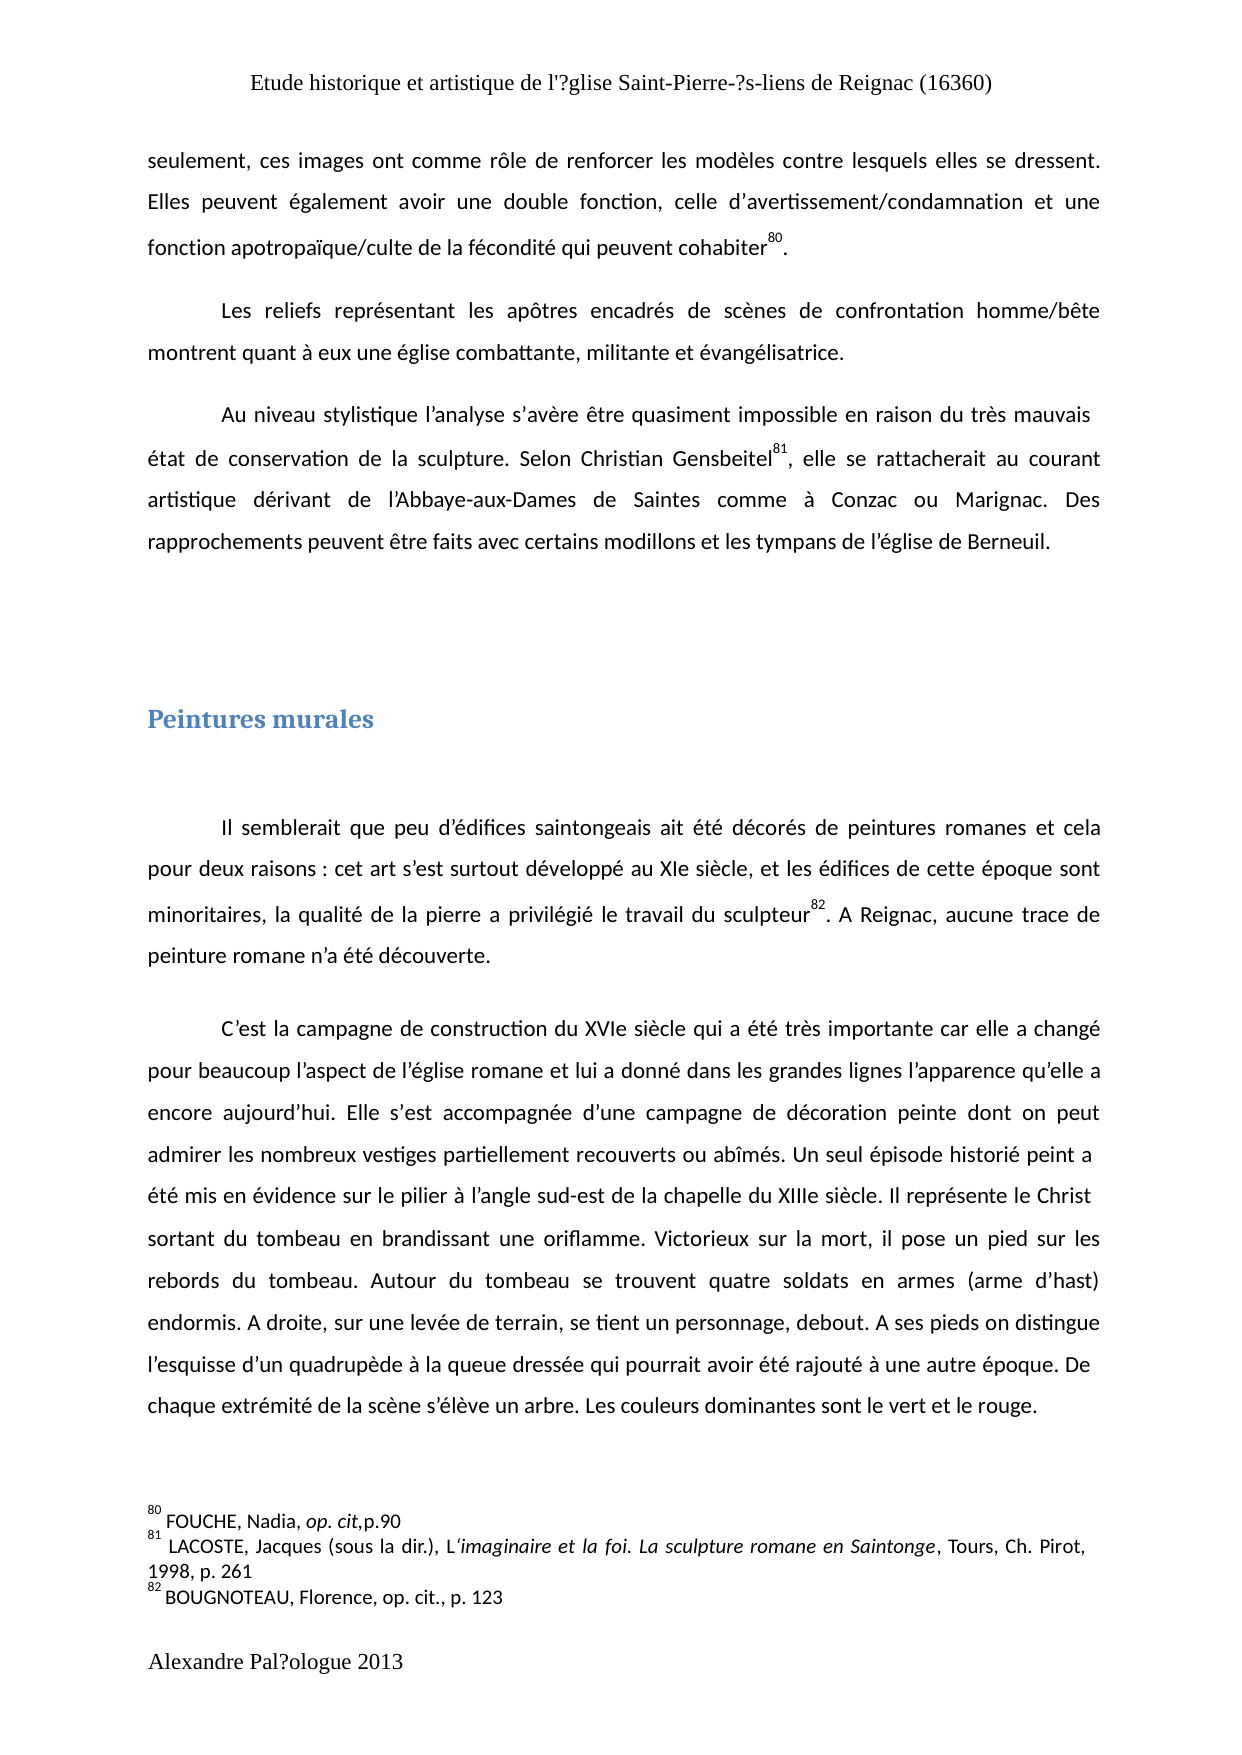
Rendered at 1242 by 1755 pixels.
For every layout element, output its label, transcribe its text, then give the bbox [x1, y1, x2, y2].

text état de conservation de la sculpture. Selon Christian Gensbeitel81, elle se rattacherait au courant artistique dérivant de l’Abbaye-aux-Dames de Saintes comme à Conzac ou Marignac. Des rapprochements peuvent être faits avec certains modillons et les tympans de l’église de Berneuil. [147, 440, 1101, 555]
text Au niveau stylistique l’analyse s’avère être quasiment impossible en raison du très mauvais [221, 400, 1106, 428]
text seulement, ces images ont comme rôle de renforcer les modèles contre lesquels elles se dressent. Elles peuvent également avoir une double fonction, celle d’avertissement/condamnation et une fonction apotropaïque/culte de la fécondité qui peuvent cohabiter80. [147, 146, 1101, 261]
text Peintures murales [147, 704, 384, 736]
text Il semblerait que peu d’édifices saintongeais ait été décorés de peintures romanes et cela pour deux raisons : cet art s’est surtout développé au XIe siècle, et les édifices de cette époque sont minoritaires, la qualité de la pierre a privilégié le travail du sculpteur82. A Reignac, aucune trace de peinture romane n’a été découverte. [147, 813, 1101, 969]
text sortant du tombeau en brandissant une oriflamme. Victorieux sur la mort, il pose un pied sur les rebords du tombeau. Autour du tombeau se trouvent quatre soldats en armes (arme d’hast) endormis. A droite, sur une levée de terrain, se tient un personnage, debout. A ses pieds on distingue l’esquisse d’un quadrupède à la queue dressée qui pourrait avoir été rajouté à une autre époque. De [147, 1224, 1101, 1378]
text C’est la campagne de construction du XVIe siècle qui a été très importante car elle a changé pour beaucoup l’aspect de l’église romane et lui a donné dans les grandes lignes l’apparence qu’elle a encore aujourd’hui. Elle s’est accompagnée d’une campagne de décoration peinte dont on peut admirer les nombreux vestiges partiellement recouverts ou abîmés. Un seul épisode historié peint a [147, 1014, 1101, 1168]
text 80 FOUCHE, Nadia, op. cit,p.90 [147, 1504, 1106, 1533]
text chaque extrémité de la scène s’élève un arbre. Les couleurs dominantes sont le vert et le rouge. [147, 1392, 1046, 1419]
text 82 BOUGNOTEAU, Florence, op. cit., p. 123 [147, 1583, 1106, 1609]
text 81 LACOSTE, Jacques (sous la dir.), L‘imaginaire et la foi. La sculpture romane en Saintonge, Tours, Ch. Pirot, [147, 1533, 1106, 1558]
text 1998, p. 261 [147, 1558, 1106, 1583]
text été mis en évidence sur le pilier à l’angle sud-est de la chapelle du XIIIe siècle. Il représente le Christ [147, 1182, 1099, 1210]
text Les reliefs représentant les apôtres encadrés de scènes de confrontation homme/bête montrent quant à eux une église combattante, militante et évangélisatrice. [147, 296, 1100, 366]
